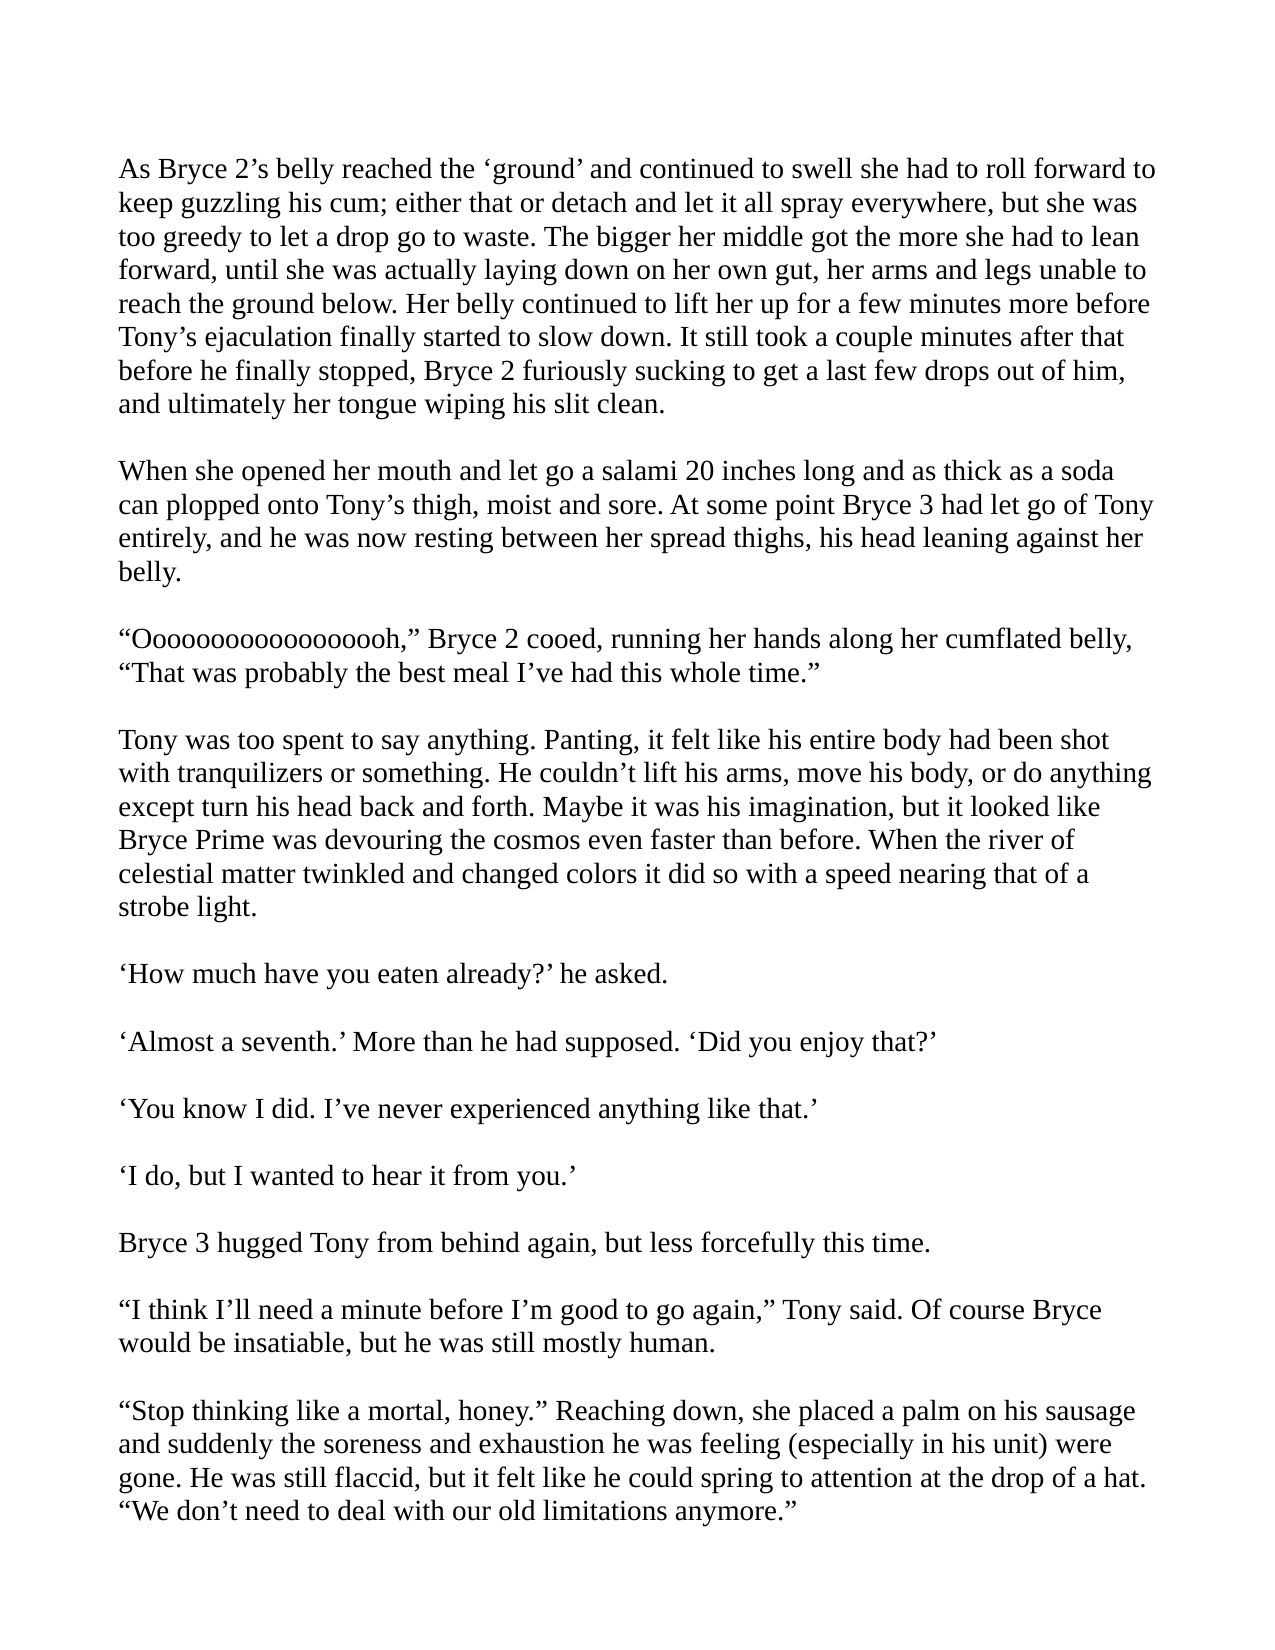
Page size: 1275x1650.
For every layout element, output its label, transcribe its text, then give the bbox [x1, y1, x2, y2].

text “Oooooooooooooooooh,” Bryce 2 cooed, running her hands along her cumflated belly, “That was probably the best meal I’ve had this whole time.” [118, 621, 1157, 688]
text ‘You know I did. I’ve never experienced anything like that.’ [118, 1091, 1157, 1124]
text “Stop thinking like a mortal, honey.” Reaching down, she placed a palm on his sausage and suddenly the soreness and exhaustion he was feeling (especially in his unit) were gone. He was still flaccid, but it felt like he could spring to attention at the drop of a hat. “We don’t need to deal with our old limitations anymore.” [118, 1393, 1157, 1527]
text Tony was too spent to say anything. Panting, it felt like his entire body had been shot with tranquilizers or something. He couldn’t lift his arms, move his body, or do anything except turn his head back and forth. Maybe it was his imagination, but it looked like Bryce Prime was devouring the cosmos even faster than before. When the river of celestial matter twinkled and changed colors it did so with a speed nearing that of a strobe light. [118, 722, 1157, 923]
text ‘How much have you eaten already?’ he asked. [118, 957, 1157, 990]
text As Bryce 2’s belly reached the ‘ground’ and continued to swell she had to roll forward to keep guzzling his cum; either that or detach and let it all spray everywhere, but she was too greedy to let a drop go to waste. The bigger her middle got the more she had to lean forward, until she was actually laying down on her own gut, her arms and legs unable to reach the ground below. Her belly continued to lift her up for a few minutes more before Tony’s ejaculation finally started to slow down. It still took a couple minutes after that before he finally stopped, Bryce 2 furiously sucking to get a last few drops out of him, and ultimately her tongue wiping his slit clean. [118, 152, 1157, 420]
text ‘I do, but I wanted to hear it from you.’ [118, 1158, 1157, 1191]
text When she opened her mouth and let go a salami 20 inches long and as thick as a soda can plopped onto Tony’s thigh, moist and sore. At some point Bryce 3 had let go of Tony entirely, and he was now resting between her spread thighs, his head leaning against her belly. [118, 453, 1157, 588]
text ‘Almost a seventh.’ More than he had supposed. ‘Did you enjoy that?’ [118, 1024, 1157, 1057]
text Bryce 3 hugged Tony from behind again, but less forcefully this time. [118, 1225, 1157, 1258]
text “I think I’ll need a minute before I’m good to go again,” Tony said. Of course Bryce would be insatiable, but he was still mostly human. [118, 1292, 1157, 1359]
